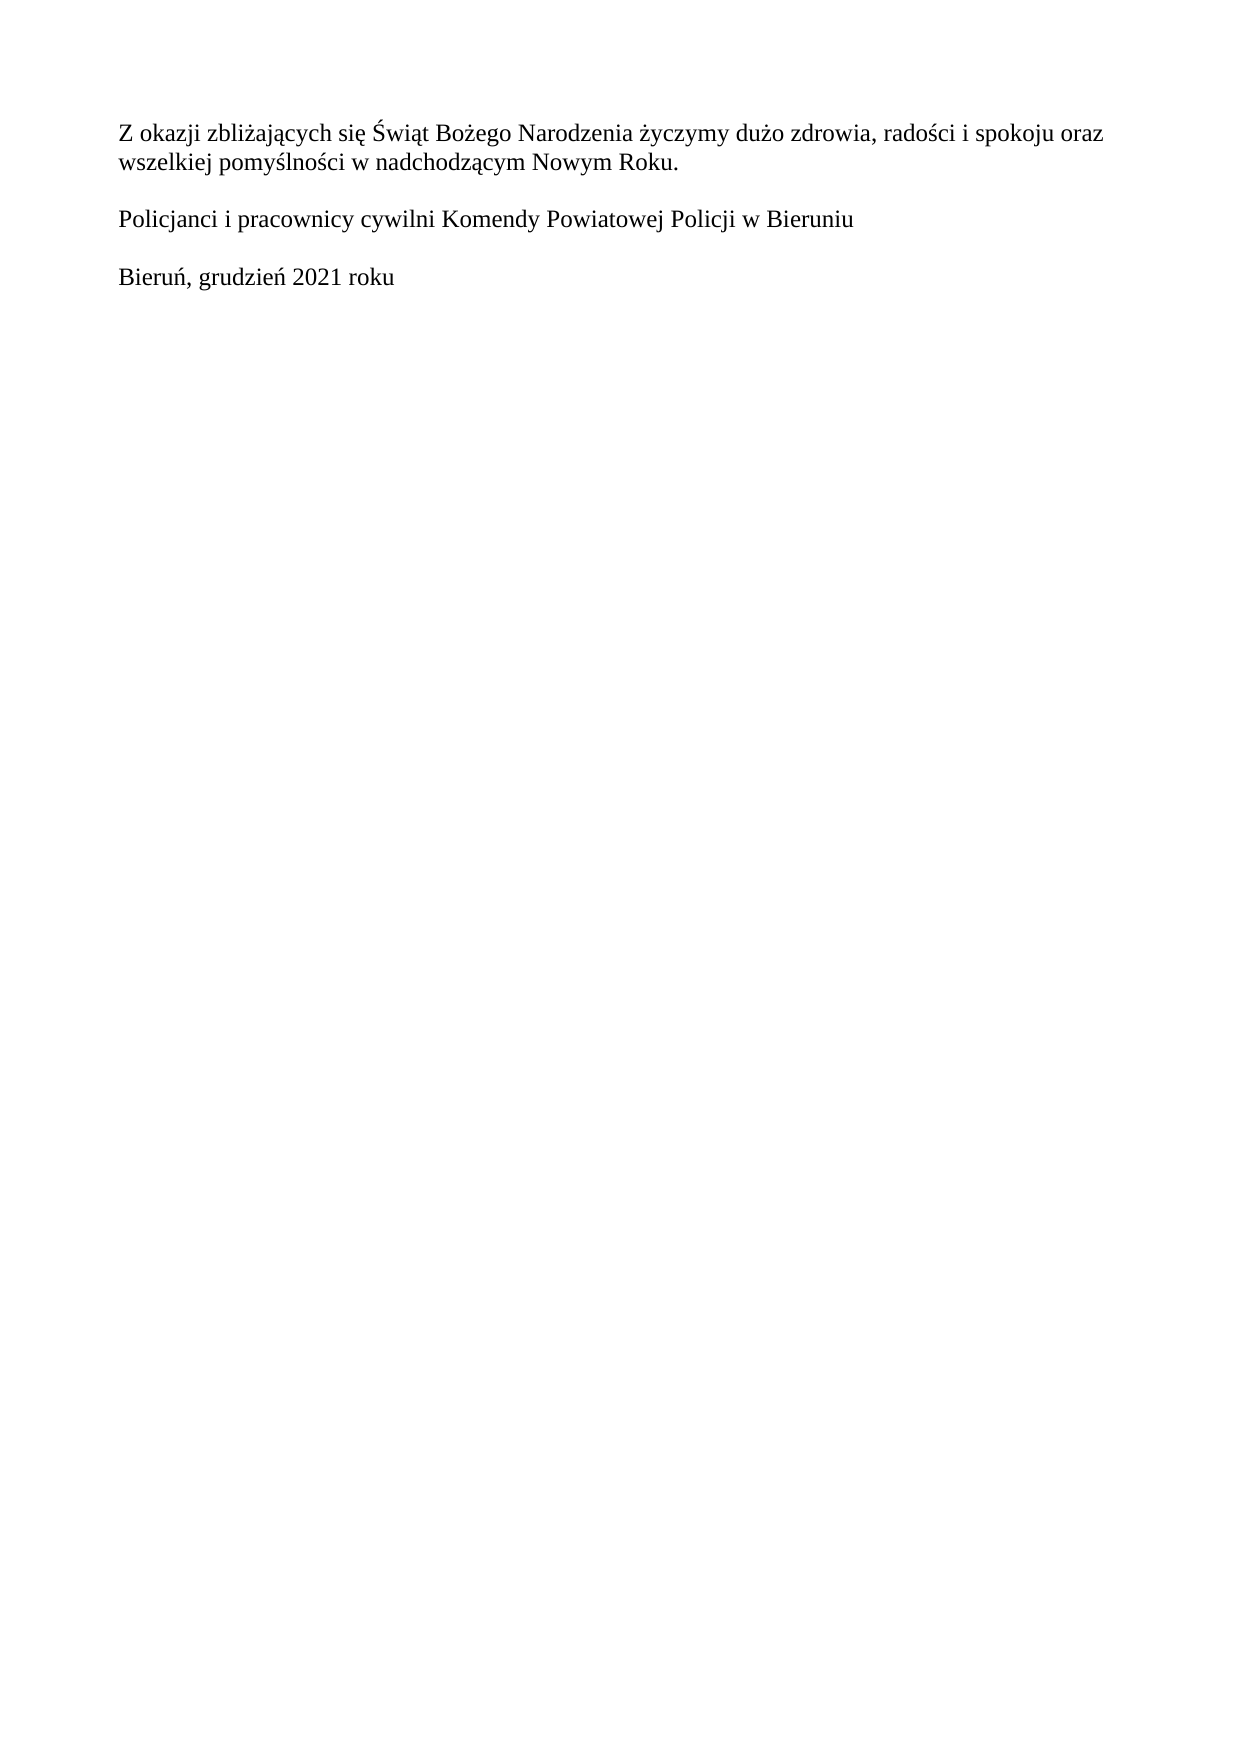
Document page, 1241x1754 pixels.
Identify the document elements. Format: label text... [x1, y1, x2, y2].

text Bieruń, grudzień 2021 roku [118, 262, 1122, 291]
text Z okazji zbliżających się Świąt Bożego Narodzenia życzymy dużo zdrowia, radości i spokoju oraz wszelkiej pomyślności w nadchodzącym Nowym Roku. [118, 118, 1122, 176]
text Policjanci i pracownicy cywilni Komendy Powiatowej Policji w Bieruniu [118, 204, 1122, 233]
